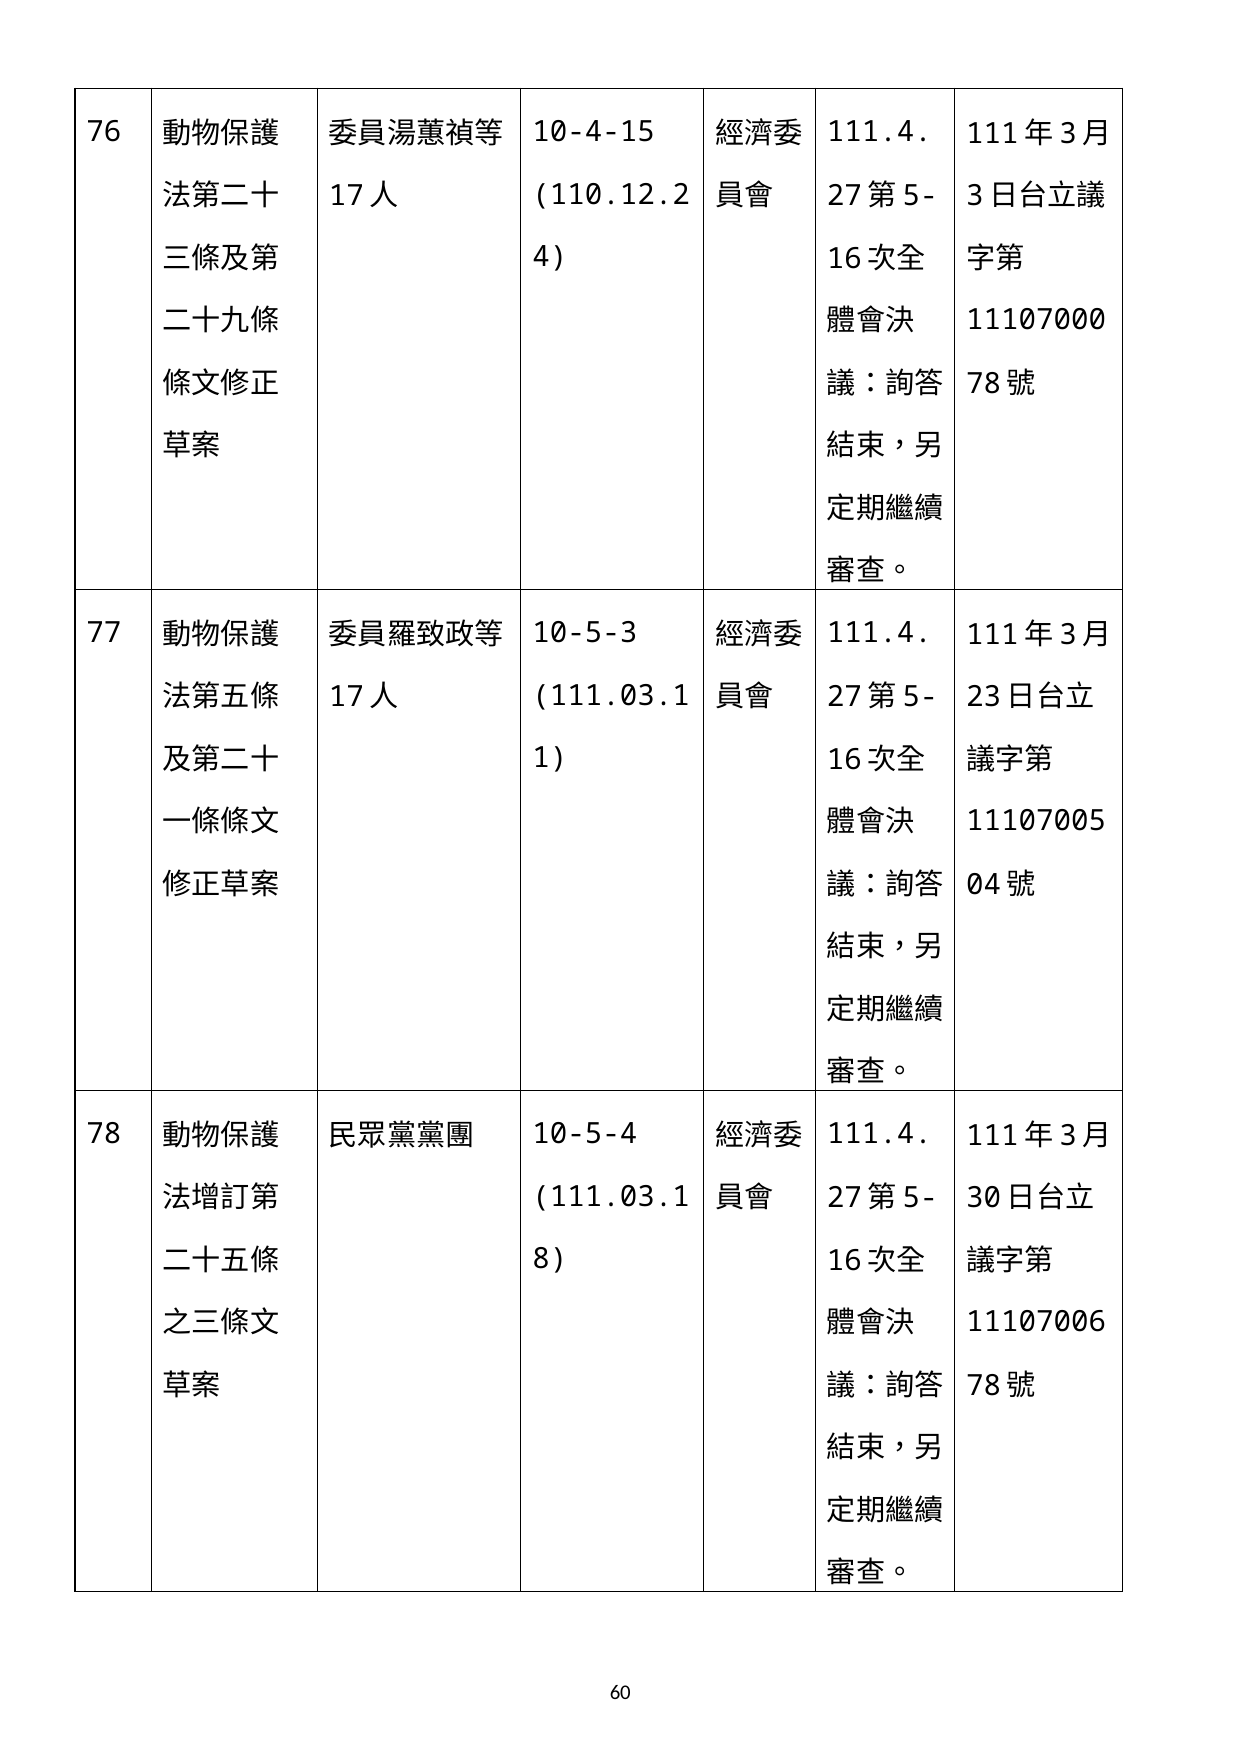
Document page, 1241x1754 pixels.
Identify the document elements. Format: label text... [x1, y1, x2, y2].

table_cell 111年3月23日台立議字第1110700504號 [955, 590, 1122, 1090]
table_cell 77 [76, 590, 151, 1090]
table_cell 經濟委員會 [704, 590, 815, 1090]
table_cell 動物保護法增訂第二十五條之三條文草案 [152, 1091, 317, 1591]
table_cell 委員羅致政等17人 [318, 590, 520, 1090]
table_cell 10-5-4 (111.03.18) [521, 1091, 703, 1591]
table_cell 111年3月30日台立議字第1110700678號 [955, 1091, 1122, 1591]
table_cell 經濟委員會 [704, 1091, 815, 1591]
table_cell 111.4.27第5-16次全體會決議：詢答結束，另定期繼續審查。 [816, 590, 954, 1090]
table_cell 委員湯蕙禎等17人 [318, 89, 520, 589]
table_cell 76 [76, 89, 151, 589]
table_cell 111.4.27第5-16次全體會決議：詢答結束，另定期繼續審查。 [816, 89, 954, 589]
table_cell 111.4.27第5-16次全體會決議：詢答結束，另定期繼續審查。 [816, 1091, 954, 1591]
table_cell 78 [76, 1091, 151, 1591]
table_cell 民眾黨黨團 [318, 1091, 520, 1591]
table_cell 經濟委員會 [704, 89, 815, 589]
table_cell 動物保護法第二十三條及第二十九條條文修正草案 [152, 89, 317, 589]
table_cell 10-5-3 (111.03.11) [521, 590, 703, 1090]
table_cell 111年3月3日台立議字第1110700078號 [955, 89, 1122, 589]
table_cell 動物保護法第五條及第二十一條條文修正草案 [152, 590, 317, 1090]
table_cell 10-4-15 (110.12.24) [521, 89, 703, 589]
